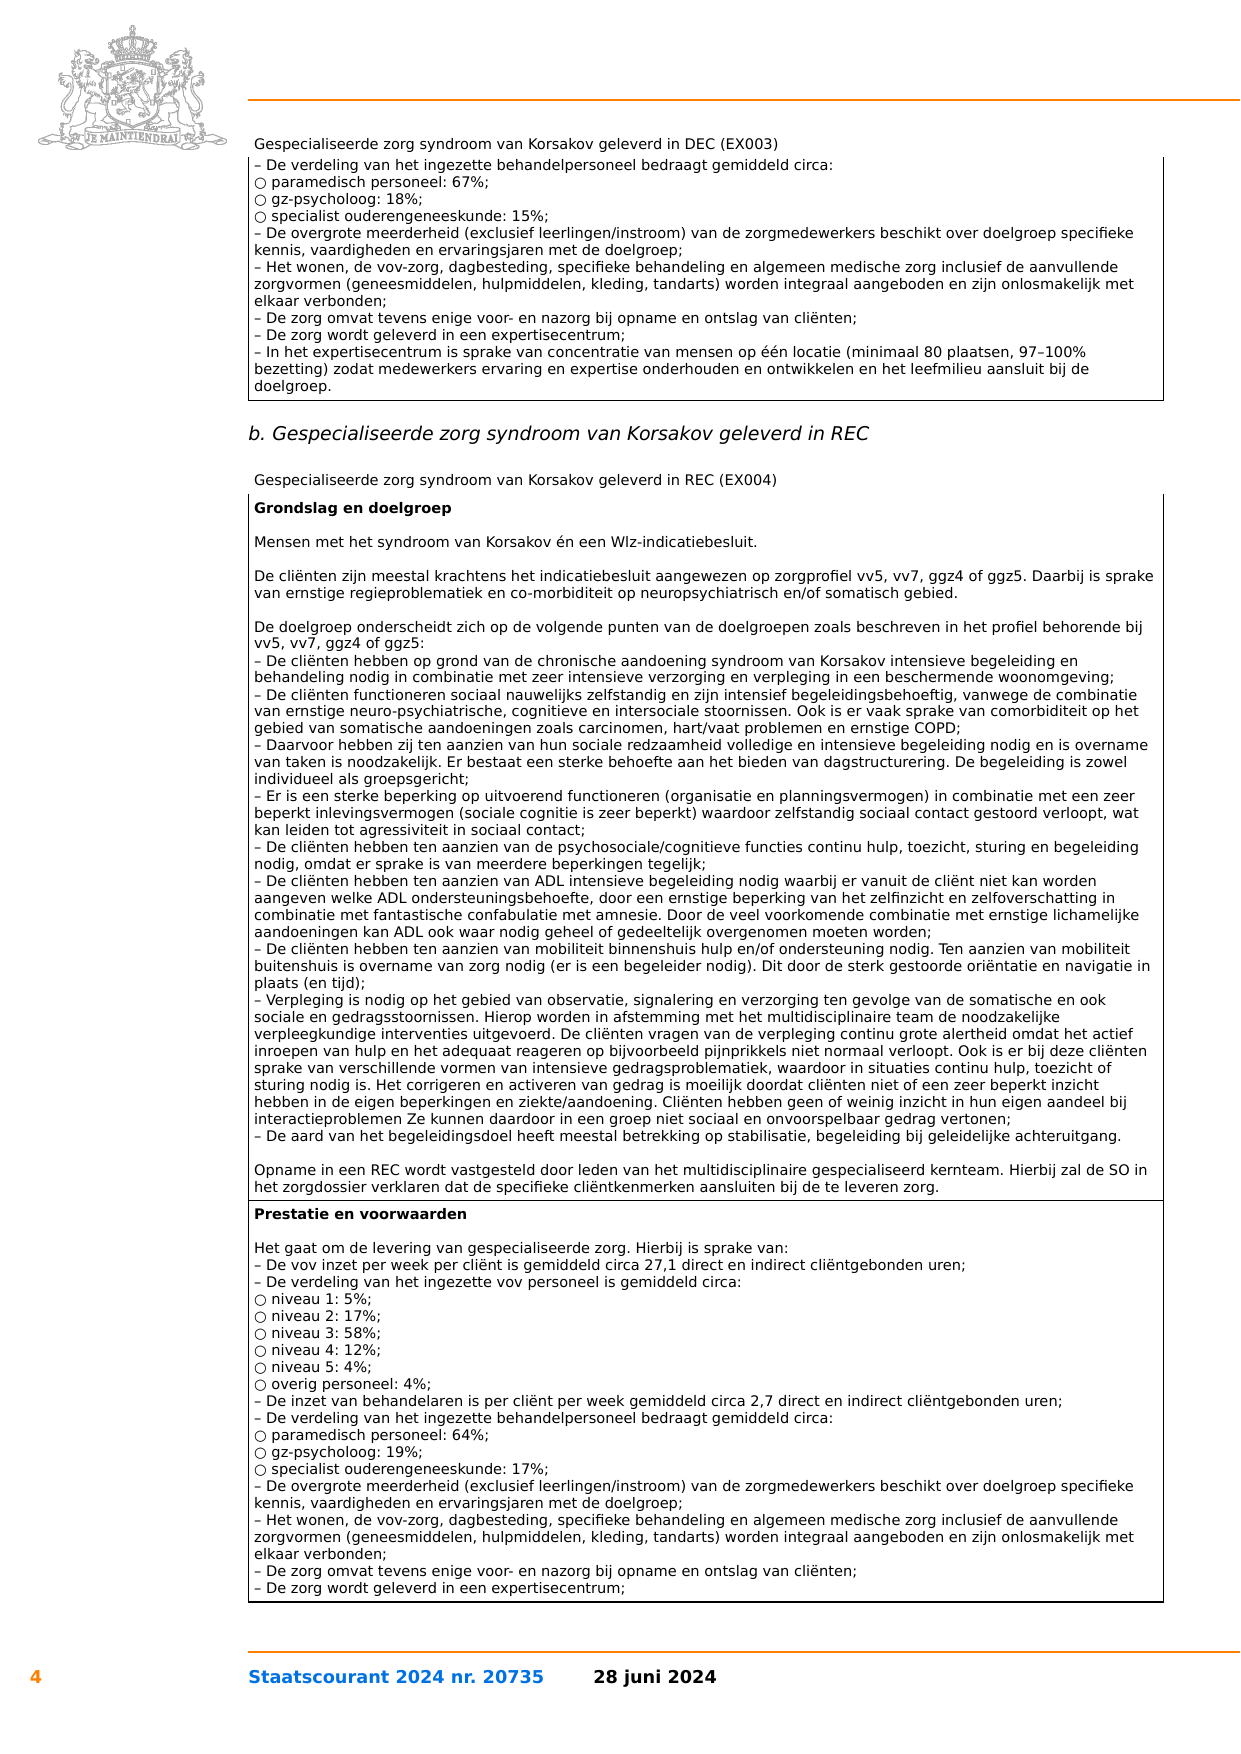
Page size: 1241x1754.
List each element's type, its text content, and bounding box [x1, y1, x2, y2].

table_cell [249, 601, 1163, 618]
picture [38, 25, 227, 150]
table_header Gespecialiseerde zorg syndroom van Korsakov geleverd in DEC (EX003) [249, 131, 1163, 157]
table_cell – De verdeling van het ingezette behandelpersoneel bedraagt gemiddeld circa: ○ paramedisch personeel: 67%; ○ gz-psycholoog: 18%; ○ specialist ouderengeneeskunde: 15%; – De overgrote meerderheid (exclusief leerlingen/instroom) van de zorgmedewerkers beschikt over doelgroep specifieke kennis, vaardigheden en ervaringsjaren met de doelgroep; – Het wonen, de vov-zorg, dagbesteding, specifieke behandeling en algemeen medische zorg inclusief de aanvullende zorgvormen (geneesmiddelen, hulpmiddelen, kleding, tandarts) worden integraal aangeboden en zijn onlosmakelijk met elkaar verbonden; – De zorg omvat tevens enige voor- en nazorg bij opname en ontslag van cliënten; – De zorg wordt geleverd in een expertisecentrum; – In het expertisecentrum is sprake van concentratie van mensen op één locatie (minimaal 80 plaatsen, 97–100% bezetting) zodat medewerkers ervaring en expertise onderhouden en ontwikkelen en het leefmilieu aansluit bij de doelgroep. [249, 158, 1163, 400]
table_cell De doelgroep onderscheidt zich op de volgende punten van de doelgroepen zoals beschreven in het profiel behorende bij vv5, vv7, ggz4 of ggz5: – De cliënten hebben op grond van de chronische aandoening syndroom van Korsakov intensieve begeleiding en behandeling nodig in combinatie met zeer intensieve verzorging en verpleging in een beschermende woonomgeving; – De cliënten functioneren sociaal nauwelijks zelfstandig en zijn intensief begeleidingsbehoeftig, vanwege de combinatie van ernstige neuro-psychiatrische, cognitieve en intersociale stoornissen. Ook is er vaak sprake van comorbiditeit op het gebied van somatische aandoeningen zoals carcinomen, hart/vaat problemen en ernstige COPD; – Daarvoor hebben zij ten aanzien van hun sociale redzaamheid volledige en intensieve begeleiding nodig en is overname van taken is noodzakelijk. Er bestaat een sterke behoefte aan het bieden van dagstructurering. De begeleiding is zowel individueel als groepsgericht; – Er is een sterke beperking op uitvoerend functioneren (organisatie en planningsvermogen) in combinatie met een zeer beperkt inlevingsvermogen (sociale cognitie is zeer beperkt) waardoor zelfstandig sociaal contact gestoord verloopt, wat kan leiden tot agressiviteit in sociaal contact; – De cliënten hebben ten aanzien van de psychosociale/cognitieve functies continu hulp, toezicht, sturing en begeleiding nodig, omdat er sprake is van meerdere beperkingen tegelijk; – De cliënten hebben ten aanzien van ADL intensieve begeleiding nodig waarbij er vanuit de cliënt niet kan worden aangeven welke ADL ondersteuningsbehoefte, door een ernstige beperking van het zelfinzicht en zelfoverschatting in combinatie met fantastische confabulatie met amnesie. Door de veel voorkomende combinatie met ernstige lichamelijke aandoeningen kan ADL ook waar nodig geheel of gedeeltelijk overgenomen moeten worden; – De cliënten hebben ten aanzien van mobiliteit binnenshuis hulp en/of ondersteuning nodig. Ten aanzien van mobiliteit buitenshuis is overname van zorg nodig (er is een begeleider nodig). Dit door de sterk gestoorde oriëntatie en navigatie in plaats (en tijd); – Verpleging is nodig op het gebied van observatie, signalering en verzorging ten gevolge van de somatische en ook sociale en gedragsstoornissen. Hierop worden in afstemming met het multidisciplinaire team de noodzakelijke verpleegkundige interventies uitgevoerd. De cliënten vragen van de verpleging continu grote alertheid omdat het actief inroepen van hulp en het adequaat reageren op bijvoorbeeld pijnprikkels niet normaal verloopt. Ook is er bij deze cliënten sprake van verschillende vormen van intensieve gedragsproblematiek, waardoor in situaties continu hulp, toezicht of sturing nodig is. Het corrigeren en activeren van gedrag is moeilijk doordat cliënten niet of een zeer beperkt inzicht hebben in de eigen beperkingen en ziekte/aandoening. Cliënten hebben geen of weinig inzicht in hun eigen aandeel bij interactieproblemen Ze kunnen daardoor in een groep niet sociaal en onvoorspelbaar gedrag vertonen; – De aard van het begeleidingsdoel heeft meestal betrekking op stabilisatie, begeleiding bij geleidelijke achteruitgang. [249, 619, 1163, 1145]
table_cell [249, 1223, 1163, 1240]
table_header Gespecialiseerde zorg syndroom van Korsakov geleverd in REC (EX004) [249, 468, 1163, 494]
table_cell [249, 517, 1163, 533]
table_cell De cliënten zijn meestal krachtens het indicatiebesluit aangewezen op zorgprofiel vv5, vv7, ggz4 of ggz5. Daarbij is sprake van ernstige regieproblematiek en co-morbiditeit op neuropsychiatrisch en/of somatisch gebied. [249, 568, 1163, 601]
table_cell Mensen met het syndroom van Korsakov én een Wlz-indicatiebesluit. [249, 534, 1163, 551]
table_cell Prestatie en voorwaarden [249, 1201, 1163, 1223]
subtitle b. Gespecialiseerde zorg syndroom van Korsakov geleverd in REC [248, 423, 1163, 444]
table_cell [249, 1145, 1163, 1162]
table_cell Grondslag en doelgroep [249, 495, 1163, 517]
table_cell Het gaat om de levering van gespecialiseerde zorg. Hierbij is sprake van: – De vov inzet per week per cliënt is gemiddeld circa 27,1 direct en indirect cliëntgebonden uren; – De verdeling van het ingezette vov personeel is gemiddeld circa: ○ niveau 1: 5%; ○ niveau 2: 17%; ○ niveau 3: 58%; ○ niveau 4: 12%; ○ niveau 5: 4%; ○ overig personeel: 4%; – De inzet van behandelaren is per cliënt per week gemiddeld circa 2,7 direct en indirect cliëntgebonden uren; – De verdeling van het ingezette behandelpersoneel bedraagt gemiddeld circa: ○ paramedisch personeel: 64%; ○ gz-psycholoog: 19%; ○ specialist ouderengeneeskunde: 17%; – De overgrote meerderheid (exclusief leerlingen/instroom) van de zorgmedewerkers beschikt over doelgroep specifieke kennis, vaardigheden en ervaringsjaren met de doelgroep; – Het wonen, de vov-zorg, dagbesteding, specifieke behandeling en algemeen medische zorg inclusief de aanvullende zorgvormen (geneesmiddelen, hulpmiddelen, kleding, tandarts) worden integraal aangeboden en zijn onlosmakelijk met elkaar verbonden; – De zorg omvat tevens enige voor- en nazorg bij opname en ontslag van cliënten; – De zorg wordt geleverd in een expertisecentrum; [249, 1240, 1163, 1601]
table_cell Opname in een REC wordt vastgesteld door leden van het multidisciplinaire gespecialiseerd kernteam. Hierbij zal de SO in het zorgdossier verklaren dat de specifieke cliëntkenmerken aansluiten bij de te leveren zorg. [249, 1162, 1163, 1200]
table_cell [249, 551, 1163, 567]
